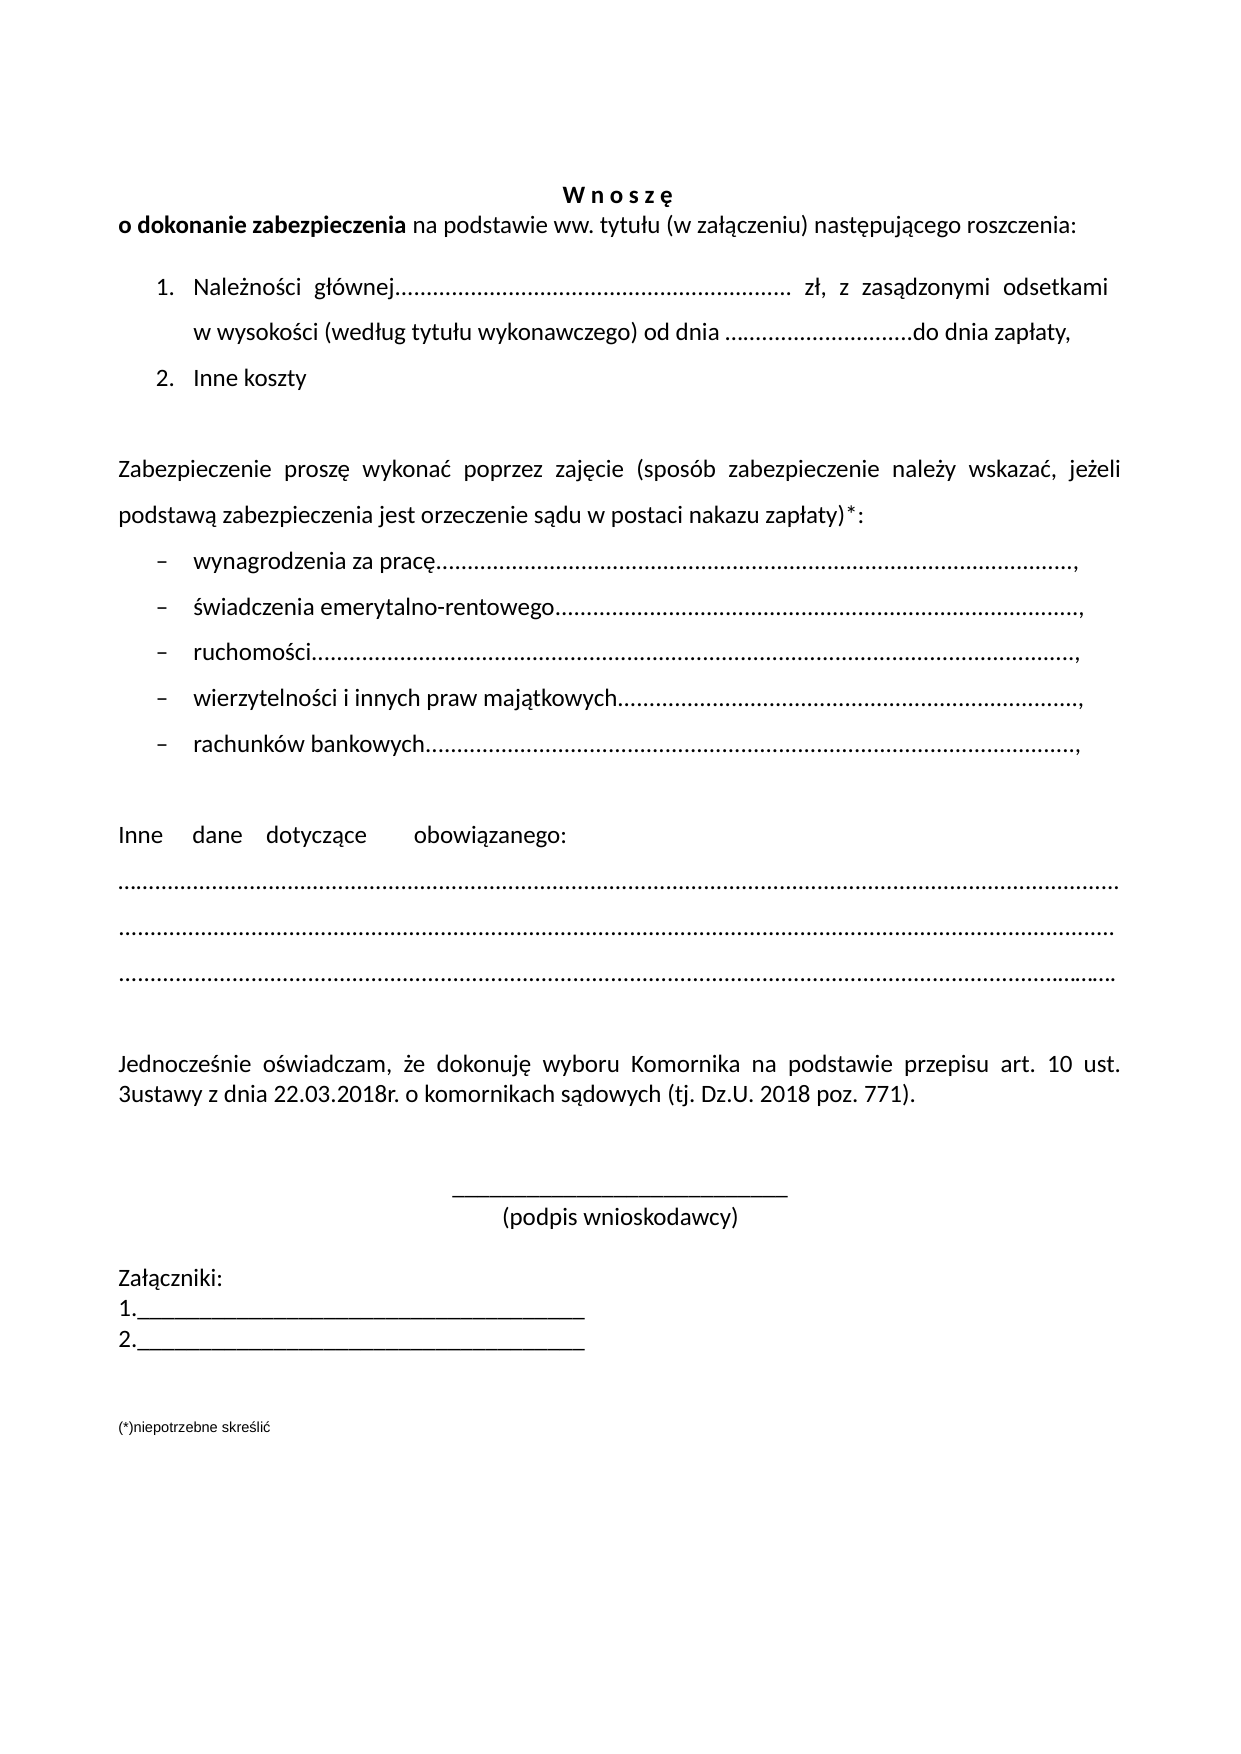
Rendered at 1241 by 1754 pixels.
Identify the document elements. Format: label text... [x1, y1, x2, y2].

text 2.____________________________________ [118, 1323, 1122, 1353]
list wierzytelności i innych praw majątkowych........................................................................., [156, 682, 1122, 713]
list ruchomości........................................................................................................................., [156, 637, 1122, 667]
text (*)niepotrzebne skreślić [118, 1414, 1122, 1435]
text Jednocześnie oświadczam, że dokonuję wyboru Komornika na podstawie przepisu art. 10 ust. 3ustawy z dnia 22.03.2018r. o komornikach sądowych (tj. Dz.U. 2018 poz. 771). [118, 1048, 1122, 1109]
text Zabezpieczenie proszę wykonać poprzez zajęcie (sposób zabezpieczenie należy wskazać, jeżeli podstawą zabezpieczenia jest orzeczenie sądu w postaci nakazu zapłaty)*: [118, 454, 1122, 530]
text 1.____________________________________ [118, 1292, 1122, 1323]
list świadczenia emerytalno-rentowego..................................................................................., [156, 591, 1122, 621]
text (podpis wnioskodawcy) [118, 1201, 1122, 1231]
list rachunków bankowych......................................................................................................., [156, 728, 1122, 758]
text ___________________________ [118, 1170, 1122, 1201]
list Inne koszty [156, 362, 1122, 393]
text Załączniki: [118, 1262, 1122, 1292]
list Należności głównej............................................................... zł, z zasądzonymi odsetkami w wysokości (według tytułu wykonawczego) od dnia …...........................do dnia zapłaty, [156, 271, 1122, 347]
text Inne dane dotyczące obowiązanego: …...............................................................................................................................................................................................................................................................................................................................................................................................................................................................................………. [118, 819, 1122, 987]
text o dokonanie zabezpieczenia na podstawie ww. tytułu (w załączeniu) następującego roszczenia: [118, 210, 1122, 240]
text W n o s z ę [118, 179, 1122, 210]
list wynagrodzenia za pracę....................................................................................................., [156, 545, 1122, 576]
